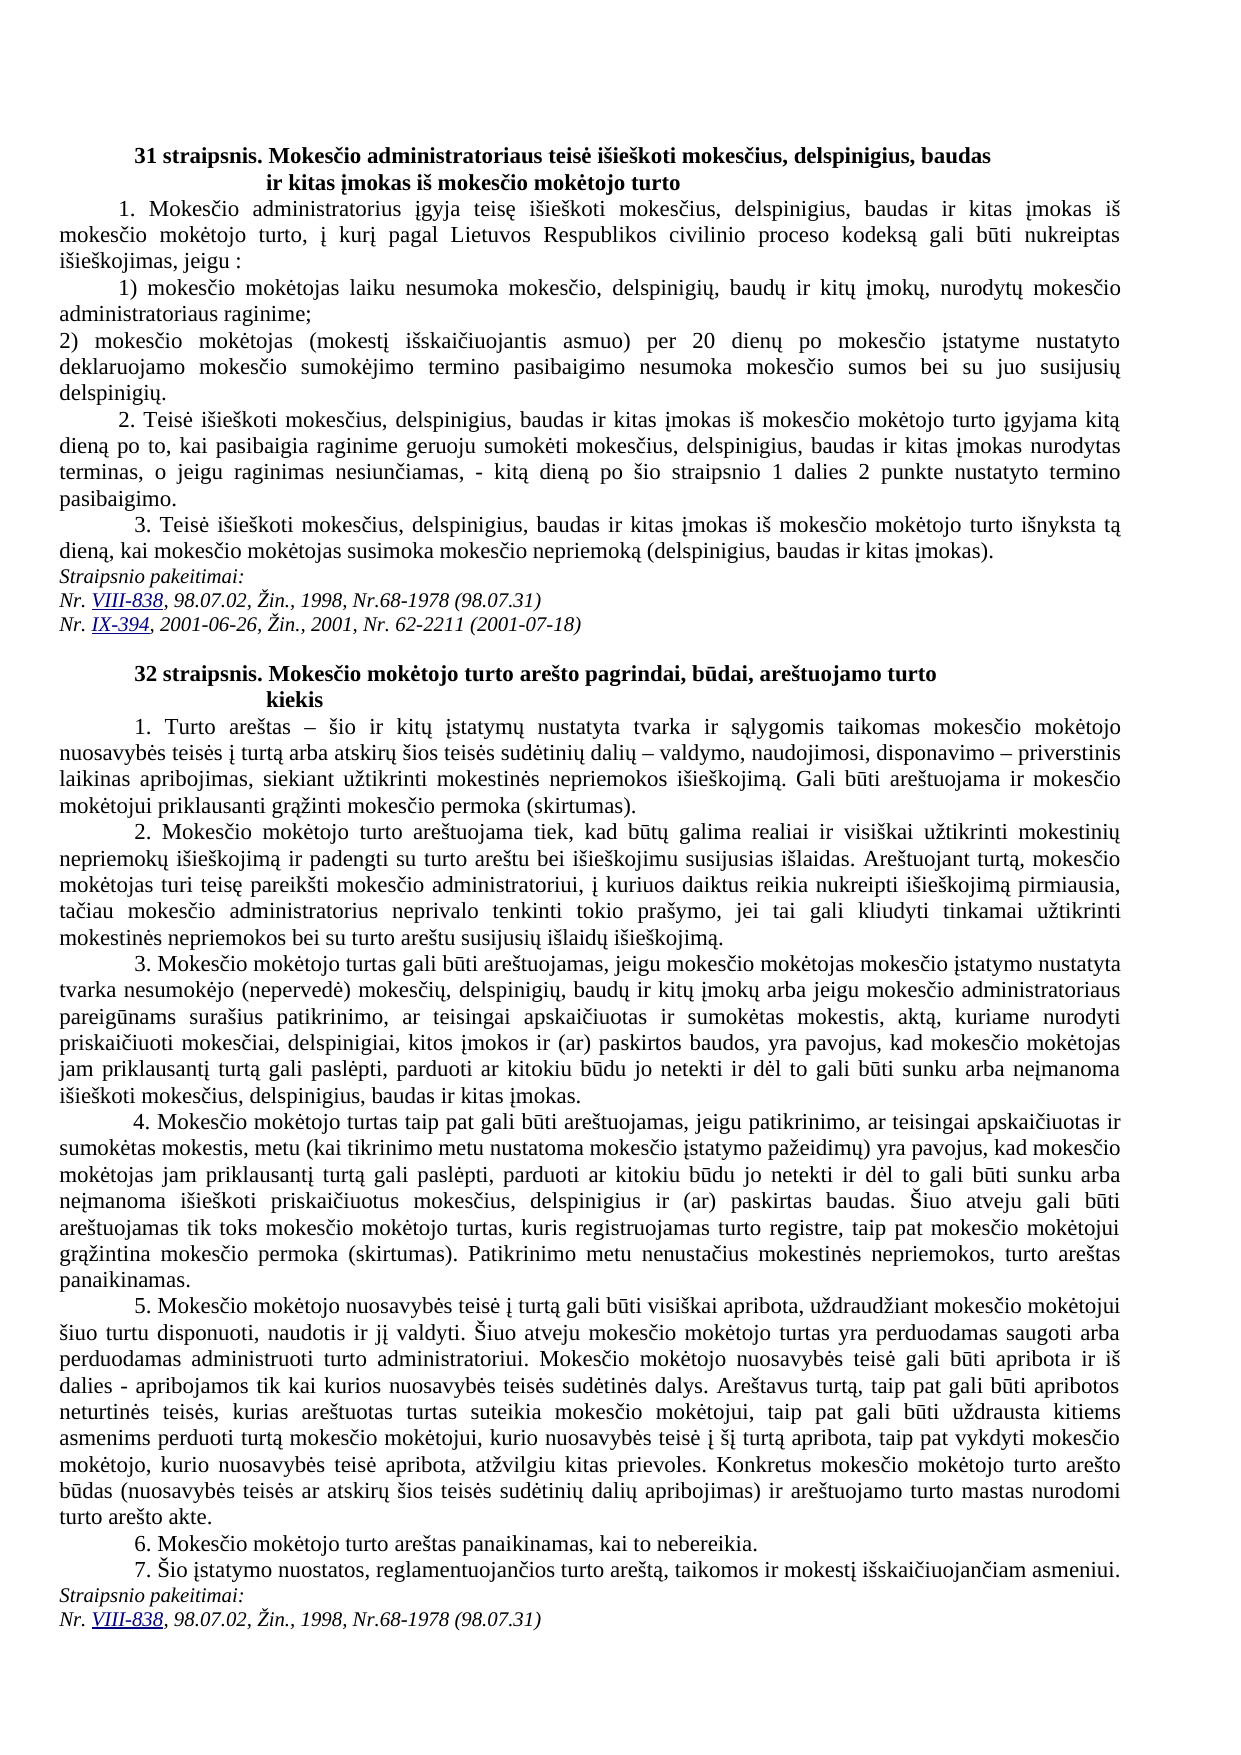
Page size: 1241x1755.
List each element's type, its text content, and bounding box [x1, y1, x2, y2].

text 5. Mokesčio mokėtojo nuosavybės teisė į turtą gali būti visiškai apribota, uždraudžiant mokesčio mokėtojui šiuo turtu disponuoti, naudotis ir jį valdyti. Šiuo atveju mokesčio mokėtojo turtas yra perduodamas saugoti arba perduodamas administruoti turto administratoriui. Mokesčio mokėtojo nuosavybės teisė gali būti apribota ir iš dalies - apribojamos tik kai kurios nuosavybės teisės sudėtinės dalys. Areštavus turtą, taip pat gali būti apribotos neturtinės teisės, kurias areštuotas turtas suteikia mokesčio mokėtojui, taip pat gali būti uždrausta kitiems asmenims perduoti turtą mokesčio mokėtojui, kurio nuosavybės teisė į šį turtą apribota, taip pat vykdyti mokesčio mokėtojo, kurio nuosavybės teisė apribota, atžvilgiu kitas prievoles. Konkretus mokesčio mokėtojo turto arešto būdas (nuosavybės teisės ar atskirų šios teisės sudėtinių dalių apribojimas) ir areštuojamo turto mastas nurodomi turto arešto akte. [59, 1293, 1122, 1530]
text 1) mokesčio mokėtojas laiku nesumoka mokesčio, delspinigių, baudų ir kitų įmokų, nurodytų mokesčio administratoriaus raginime; [59, 274, 1122, 327]
text 1. Turto areštas – šio ir kitų įstatymų nustatyta tvarka ir sąlygomis taikomas mokesčio mokėtojo nuosavybės teisės į turtą arba atskirų šios teisės sudėtinių dalių – valdymo, naudojimosi, disponavimo – priverstinis laikinas apribojimas, siekiant užtikrinti mokestinės nepriemokos išieškojimą. Gali būti areštuojama ir mokesčio mokėtojui priklausanti grąžinti mokesčio permoka (skirtumas). [59, 713, 1122, 818]
text 2) mokesčio mokėtojas (mokestį išskaičiuojantis asmuo) per 20 dienų po mokesčio įstatyme nustatyto deklaruojamo mokesčio sumokėjimo termino pasibaigimo nesumoka mokesčio sumos bei su juo susijusių delspinigių. [59, 327, 1122, 406]
text Nr. VIII-838, 98.07.02, Žin., 1998, Nr.68-1978 (98.07.31) [59, 588, 1122, 612]
text 4. Mokesčio mokėtojo turtas taip pat gali būti areštuojamas, jeigu patikrinimo, ar teisingai apskaičiuotas ir sumokėtas mokestis, metu (kai tikrinimo metu nustatoma mokesčio įstatymo pažeidimų) yra pavojus, kad mokesčio mokėtojas jam priklausantį turtą gali paslėpti, parduoti ar kitokiu būdu jo netekti ir dėl to gali būti sunku arba neįmanoma išieškoti priskaičiuotus mokesčius, delspinigius ir (ar) paskirtas baudas. Šiuo atveju gali būti areštuojamas tik toks mokesčio mokėtojo turtas, kuris registruojamas turto registre, taip pat mokesčio mokėtojui grąžintina mokesčio permoka (skirtumas). Patikrinimo metu nenustačius mokestinės nepriemokos, turto areštas panaikinamas. [59, 1108, 1122, 1293]
text 7. Šio įstatymo nuostatos, reglamentuojančios turto areštą, taikomos ir mokestį išskaičiuojančiam asmeniui. [59, 1556, 1122, 1582]
text Straipsnio pakeitimai: [59, 564, 1122, 588]
text 1. Mokesčio administratorius įgyja teisę išieškoti mokesčius, delspinigius, baudas ir kitas įmokas iš mokesčio mokėtojo turto, į kurį pagal Lietuvos Respublikos civilinio proceso kodeksą gali būti nukreiptas išieškojimas, jeigu : [59, 195, 1122, 274]
text ir kitas įmokas iš mokesčio mokėtojo turto [266, 168, 1122, 195]
text 32 straipsnis. Mokesčio mokėtojo turto arešto pagrindai, būdai, areštuojamo turto [134, 660, 1122, 686]
text Nr. VIII-838, 98.07.02, Žin., 1998, Nr.68-1978 (98.07.31) [59, 1607, 1122, 1631]
text 2. Teisė išieškoti mokesčius, delspinigius, baudas ir kitas įmokas iš mokesčio mokėtojo turto įgyjama kitą dieną po to, kai pasibaigia raginime geruoju sumokėti mokesčius, delspinigius, baudas ir kitas įmokas nurodytas terminas, o jeigu raginimas nesiunčiamas, - kitą dieną po šio straipsnio 1 dalies 2 punkte nustatyto termino pasibaigimo. [59, 406, 1122, 511]
text 6. Mokesčio mokėtojo turto areštas panaikinamas, kai to nebereikia. [59, 1530, 1122, 1556]
text Nr. IX-394, 2001-06-26, Žin., 2001, Nr. 62-2211 (2001-07-18) [59, 612, 1122, 636]
text 3. Teisė išieškoti mokesčius, delspinigius, baudas ir kitas įmokas iš mokesčio mokėtojo turto išnyksta tą dieną, kai mokesčio mokėtojas susimoka mokesčio nepriemoką (delspinigius, baudas ir kitas įmokas). [59, 511, 1122, 564]
text 31 straipsnis. Mokesčio administratoriaus teisė išieškoti mokesčius, delspinigius, baudas [134, 142, 1122, 168]
text kiekis [266, 686, 1122, 713]
text 3. Mokesčio mokėtojo turtas gali būti areštuojamas, jeigu mokesčio mokėtojas mokesčio įstatymo nustatyta tvarka nesumokėjo (nepervedė) mokesčių, delspinigių, baudų ir kitų įmokų arba jeigu mokesčio administratoriaus pareigūnams surašius patikrinimo, ar teisingai apskaičiuotas ir sumokėtas mokestis, aktą, kuriame nurodyti priskaičiuoti mokesčiai, delspinigiai, kitos įmokos ir (ar) paskirtos baudos, yra pavojus, kad mokesčio mokėtojas jam priklausantį turtą gali paslėpti, parduoti ar kitokiu būdu jo netekti ir dėl to gali būti sunku arba neįmanoma išieškoti mokesčius, delspinigius, baudas ir kitas įmokas. [59, 950, 1122, 1108]
text 2. Mokesčio mokėtojo turto areštuojama tiek, kad būtų galima realiai ir visiškai užtikrinti mokestinių nepriemokų išieškojimą ir padengti su turto areštu bei išieškojimu susijusias išlaidas. Areštuojant turtą, mokesčio mokėtojas turi teisę pareikšti mokesčio administratoriui, į kuriuos daiktus reikia nukreipti išieškojimą pirmiausia, tačiau mokesčio administratorius neprivalo tenkinti tokio prašymo, jei tai gali kliudyti tinkamai užtikrinti mokestinės nepriemokos bei su turto areštu susijusių išlaidų išieškojimą. [59, 818, 1122, 950]
text Straipsnio pakeitimai: [59, 1582, 1122, 1607]
